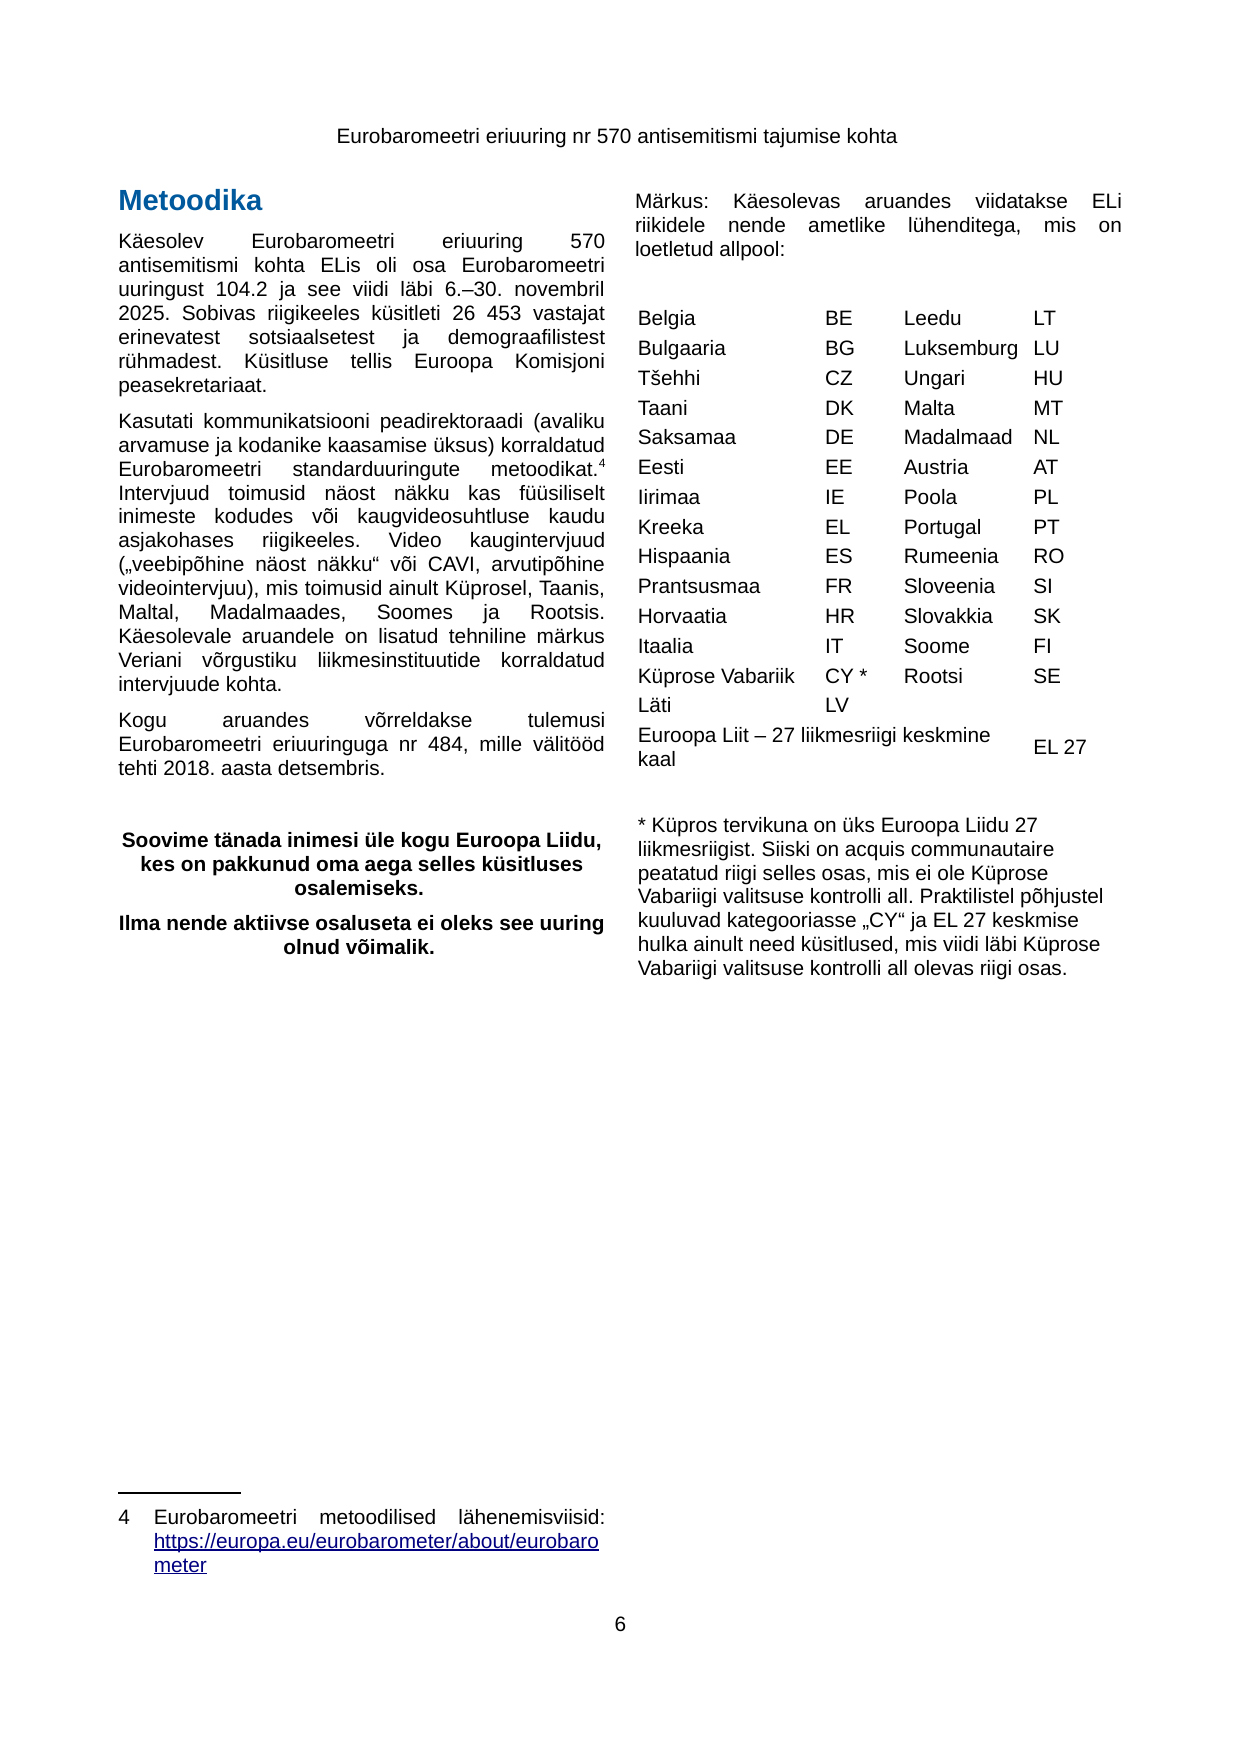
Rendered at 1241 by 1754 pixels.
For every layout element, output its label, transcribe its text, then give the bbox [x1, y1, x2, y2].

table_cell Madalmaad [901, 422, 1030, 452]
table_cell Soome [901, 631, 1030, 661]
table_cell Küprose Vabariik [635, 661, 822, 690]
text Kogu aruandes võrreldakse tulemusi Eurobaromeetri eriuuringuga nr 484, mille välitööd tehti 2018. aasta detsembris. [118, 708, 605, 780]
table_cell * Küpros tervikuna on üks Euroopa Liidu 27 liikmesriigist. Siiski on acquis communautaire peatatud riigi selles osas, mis ei ole Küprose Vabariigi valitsuse kontrolli all. Praktilistel põhjustel kuuluvad kategooriasse „CY“ ja EL 27 keskmise hulka ainult need küsitlused, mis viidi läbi Küprose Vabariigi valitsuse kontrolli all olevas riigi osas. [635, 804, 1122, 989]
table_cell [1030, 774, 1122, 804]
table_cell EL 27 [1030, 720, 1122, 774]
table_cell MT [1030, 393, 1122, 422]
table_cell Hispaania [635, 541, 822, 571]
table_cell Kreeka [635, 512, 822, 541]
table_cell [901, 690, 1030, 720]
text Kasutati kommunikatsiooni peadirektoraadi (avaliku arvamuse ja kodanike kaasamise üksus) korraldatud Eurobaromeetri standarduuringute metoodikat. Intervjuud toimusid näost näkku kas füüsiliselt inimeste kodudes või kaugvideosuhtluse kaudu asjakohases riigikeeles. Video kaugintervjuud („veebipõhine näost näkku“ või CAVI, arvutipõhine videointervjuu), mis toimusid ainult Küprosel, Taanis, Maltal, Madalmaades, Soomes ja Rootsis. Käesolevale aruandele on lisatud tehniline märkus Veriani võrgustiku liikmesinstituutide korraldatud intervjuude kohta. [118, 408, 605, 696]
table_cell Läti [635, 690, 822, 720]
table_cell FI [1030, 631, 1122, 661]
text Käesolev Eurobaromeetri eriuuring 570 antisemitismi kohta ELis oli osa Eurobaromeetri uuringust 104.2 ja see viidi läbi 6.–30. novembril 2025. Sobivas riigikeeles küsitleti 26 453 vastajat erinevatest sotsiaalsetest ja demograafilistest rühmadest. Küsitluse tellis Euroopa Komisjoni peasekretariaat. [118, 229, 605, 397]
table_header Belgia [635, 303, 822, 333]
table_cell Portugal [901, 512, 1030, 541]
table_cell Euroopa Liit – 27 liikmesriigi keskmine kaal [635, 720, 1030, 774]
table_cell PL [1030, 482, 1122, 512]
table_cell SK [1030, 601, 1122, 631]
table_cell HR [822, 601, 901, 631]
table_cell Rootsi [901, 661, 1030, 690]
table_cell NL [1030, 422, 1122, 452]
table_cell Eesti [635, 452, 822, 482]
table_cell FR [822, 571, 901, 601]
table_cell Rumeenia [901, 541, 1030, 571]
table_header BE [822, 303, 901, 333]
table_cell CZ [822, 363, 901, 392]
table_cell Iirimaa [635, 482, 822, 512]
table_cell AT [1030, 452, 1122, 482]
table_cell LU [1030, 333, 1122, 363]
table_cell [635, 774, 1030, 804]
table_cell BG [822, 333, 901, 363]
table_cell HU [1030, 363, 1122, 392]
table_cell Malta [901, 393, 1030, 422]
table_cell PT [1030, 512, 1122, 541]
table_cell Luksemburg [901, 333, 1030, 363]
table_cell CY * [822, 661, 901, 690]
table_cell Sloveenia [901, 571, 1030, 601]
text Metoodika [118, 183, 605, 217]
table_cell Tšehhi [635, 363, 822, 392]
table_cell EE [822, 452, 901, 482]
table_header LT [1030, 303, 1122, 333]
table_cell DE [822, 422, 901, 452]
table_cell LV [822, 690, 901, 720]
text Soovime tänada inimesi üle kogu Euroopa Liidu, kes on pakkunud oma aega selles küsitluses osalemiseks. [118, 827, 605, 899]
table_cell Slovakkia [901, 601, 1030, 631]
text Eurobaromeetri metoodilised lähenemisviisid: https://europa.eu/eurobarometer/about/eurobarometer [118, 1504, 605, 1576]
table_cell Prantsusmaa [635, 571, 822, 601]
table_cell Bulgaaria [635, 333, 822, 363]
table_cell IE [822, 482, 901, 512]
table_cell Austria [901, 452, 1030, 482]
text Märkus: Käesolevas aruandes viidatakse ELi riikidele nende ametlike lühenditega, mis on loetletud allpool: [635, 189, 1122, 261]
table_cell Taani [635, 393, 822, 422]
table_cell Itaalia [635, 631, 822, 661]
table_cell EL [822, 512, 901, 541]
table_cell Ungari [901, 363, 1030, 392]
table_cell SE [1030, 661, 1122, 690]
table_cell DK [822, 393, 901, 422]
table_cell RO [1030, 541, 1122, 571]
table_cell ES [822, 541, 901, 571]
table_cell Horvaatia [635, 601, 822, 631]
table_cell Saksamaa [635, 422, 822, 452]
table_header Leedu [901, 303, 1030, 333]
table_cell IT [822, 631, 901, 661]
table_cell Poola [901, 482, 1030, 512]
table_cell [1030, 690, 1122, 720]
text Ilma nende aktiivse osaluseta ei oleks see uuring olnud võimalik. [118, 911, 605, 959]
table_cell SI [1030, 571, 1122, 601]
